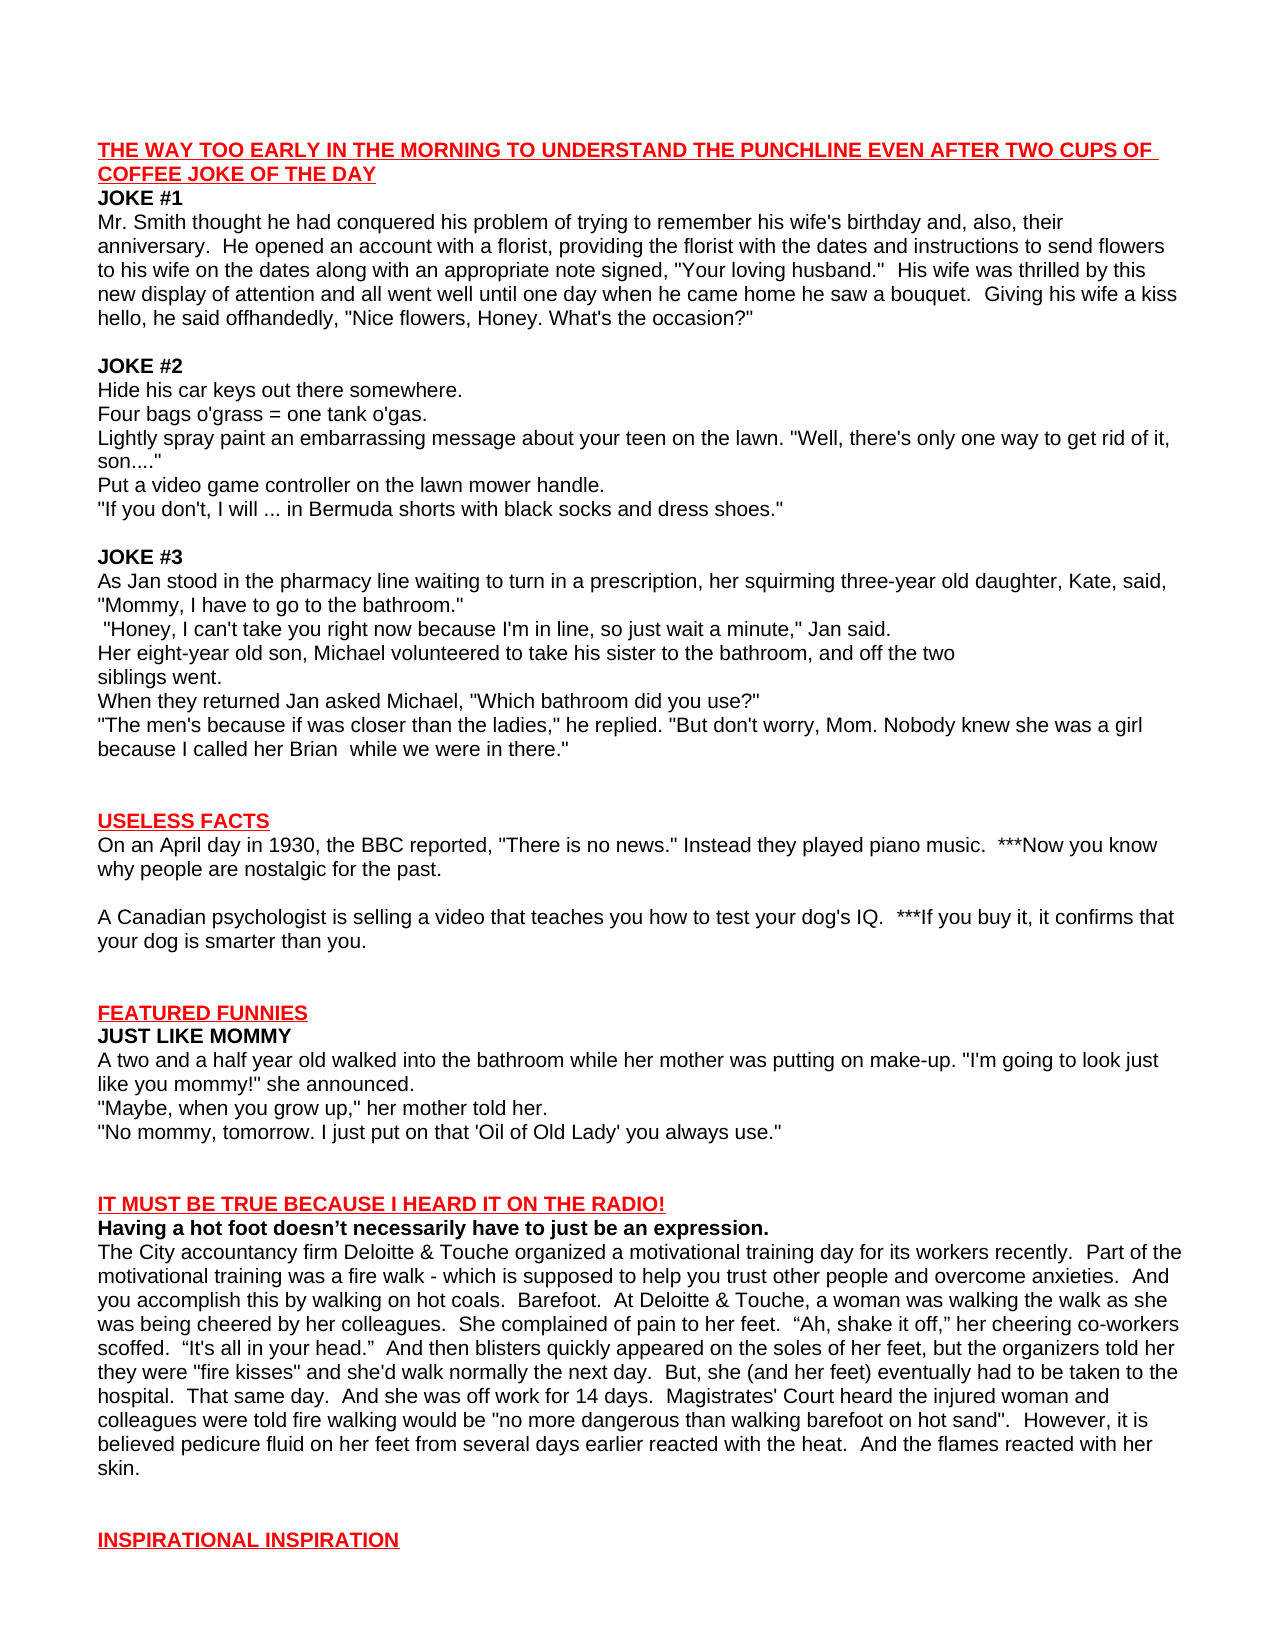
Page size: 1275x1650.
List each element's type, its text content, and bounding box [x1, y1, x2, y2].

text JOKE #1 [97, 186, 1185, 210]
text JOKE #3 [97, 545, 1185, 569]
text USELESS FACTS [97, 809, 1185, 833]
text FEATURED FUNNIES [97, 1000, 1185, 1024]
text A Canadian psychologist is selling a video that teaches you how to test your dog's IQ. ***If you buy it, it confirms that your dog is smarter than you. [97, 904, 1185, 952]
text THE WAY TOO EARLY IN THE MORNING TO UNDERSTAND THE PUNCHLINE EVEN AFTER TWO CUPS OF COFFEE JOKE OF THE DAY [97, 138, 1185, 186]
text Her eight-year old son, Michael volunteered to take his sister to the bathroom, and off the two [97, 641, 1185, 665]
text Four bags o'grass = one tank o'gas. [97, 401, 1185, 425]
text IT MUST BE TRUE BECAUSE I HEARD IT ON THE RADIO! [97, 1192, 1185, 1216]
text On an April day in 1930, the BBC reported, "There is no news." Instead they played piano music. ***Now you know why people are nostalgic for the past. [97, 833, 1185, 881]
text "Honey, I can't take you right now because I'm in line, so just wait a minute," Jan said. [97, 617, 1185, 641]
text Lightly spray paint an embarrassing message about your teen on the lawn. "Well, there's only one way to get rid of it, son...." [97, 425, 1185, 473]
text When they returned Jan asked Michael, "Which bathroom did you use?" [97, 689, 1185, 713]
text Mr. Smith thought he had conquered his problem of trying to remember his wife's birthday and, also, their anniversary. He opened an account with a florist, providing the florist with the dates and instructions to send flowers to his wife on the dates along with an appropriate note signed, "Your loving husband." His wife was thrilled by this new display of attention and all went well until one day when he came home he saw a bouquet. Giving his wife a kiss hello, he said offhandedly, "Nice flowers, Honey. What's the occasion?" [97, 210, 1185, 329]
text JOKE #2 [97, 353, 1185, 377]
text "If you don't, I will ... in Bermuda shorts with black socks and dress shoes." [97, 497, 1185, 521]
text INSPIRATIONAL INSPIRATION [97, 1527, 1185, 1551]
text "Mommy, I have to go to the bathroom." [97, 593, 1185, 617]
text Put a video game controller on the lawn mower handle. [97, 473, 1185, 497]
text siblings went. [97, 665, 1185, 689]
text Having a hot foot doesn’t necessarily have to just be an expression. [97, 1216, 1185, 1240]
text The City accountancy firm Deloitte & Touche organized a motivational training day for its workers recently. Part of the motivational training was a fire walk - which is supposed to help you trust other people and overcome anxieties. And you accomplish this by walking on hot coals. Barefoot. At Deloitte & Touche, a woman was walking the walk as she was being cheered by her colleagues. She complained of pain to her feet. “Ah, shake it off,” her cheering co-workers scoffed. “It's all in your head.” And then blisters quickly appeared on the soles of her feet, but the organizers told her they were "fire kisses" and she'd walk normally the next day. But, she (and her feet) eventually had to be taken to the hospital. That same day. And she was off work for 14 days. Magistrates' Court heard the injured woman and colleagues were told fire walking would be "no more dangerous than walking barefoot on hot sand". However, it is believed pedicure fluid on her feet from several days earlier reacted with the heat. And the flames reacted with her skin. [97, 1240, 1185, 1479]
text JUST LIKE MOMMY [97, 1024, 1185, 1048]
text "The men's because if was closer than the ladies," he replied. "But don't worry, Mom. Nobody knew she was a girl because I called her Brian while we were in there." [97, 713, 1185, 761]
text A two and a half year old walked into the bathroom while her mother was putting on make-up. "I'm going to look just like you mommy!" she announced. "Maybe, when you grow up," her mother told her. "No mommy, tomorrow. I just put on that 'Oil of Old Lady' you always use." [97, 1048, 1185, 1144]
text Hide his car keys out there somewhere. [97, 377, 1185, 401]
text As Jan stood in the pharmacy line waiting to turn in a prescription, her squirming three-year old daughter, Kate, said, [97, 569, 1185, 593]
